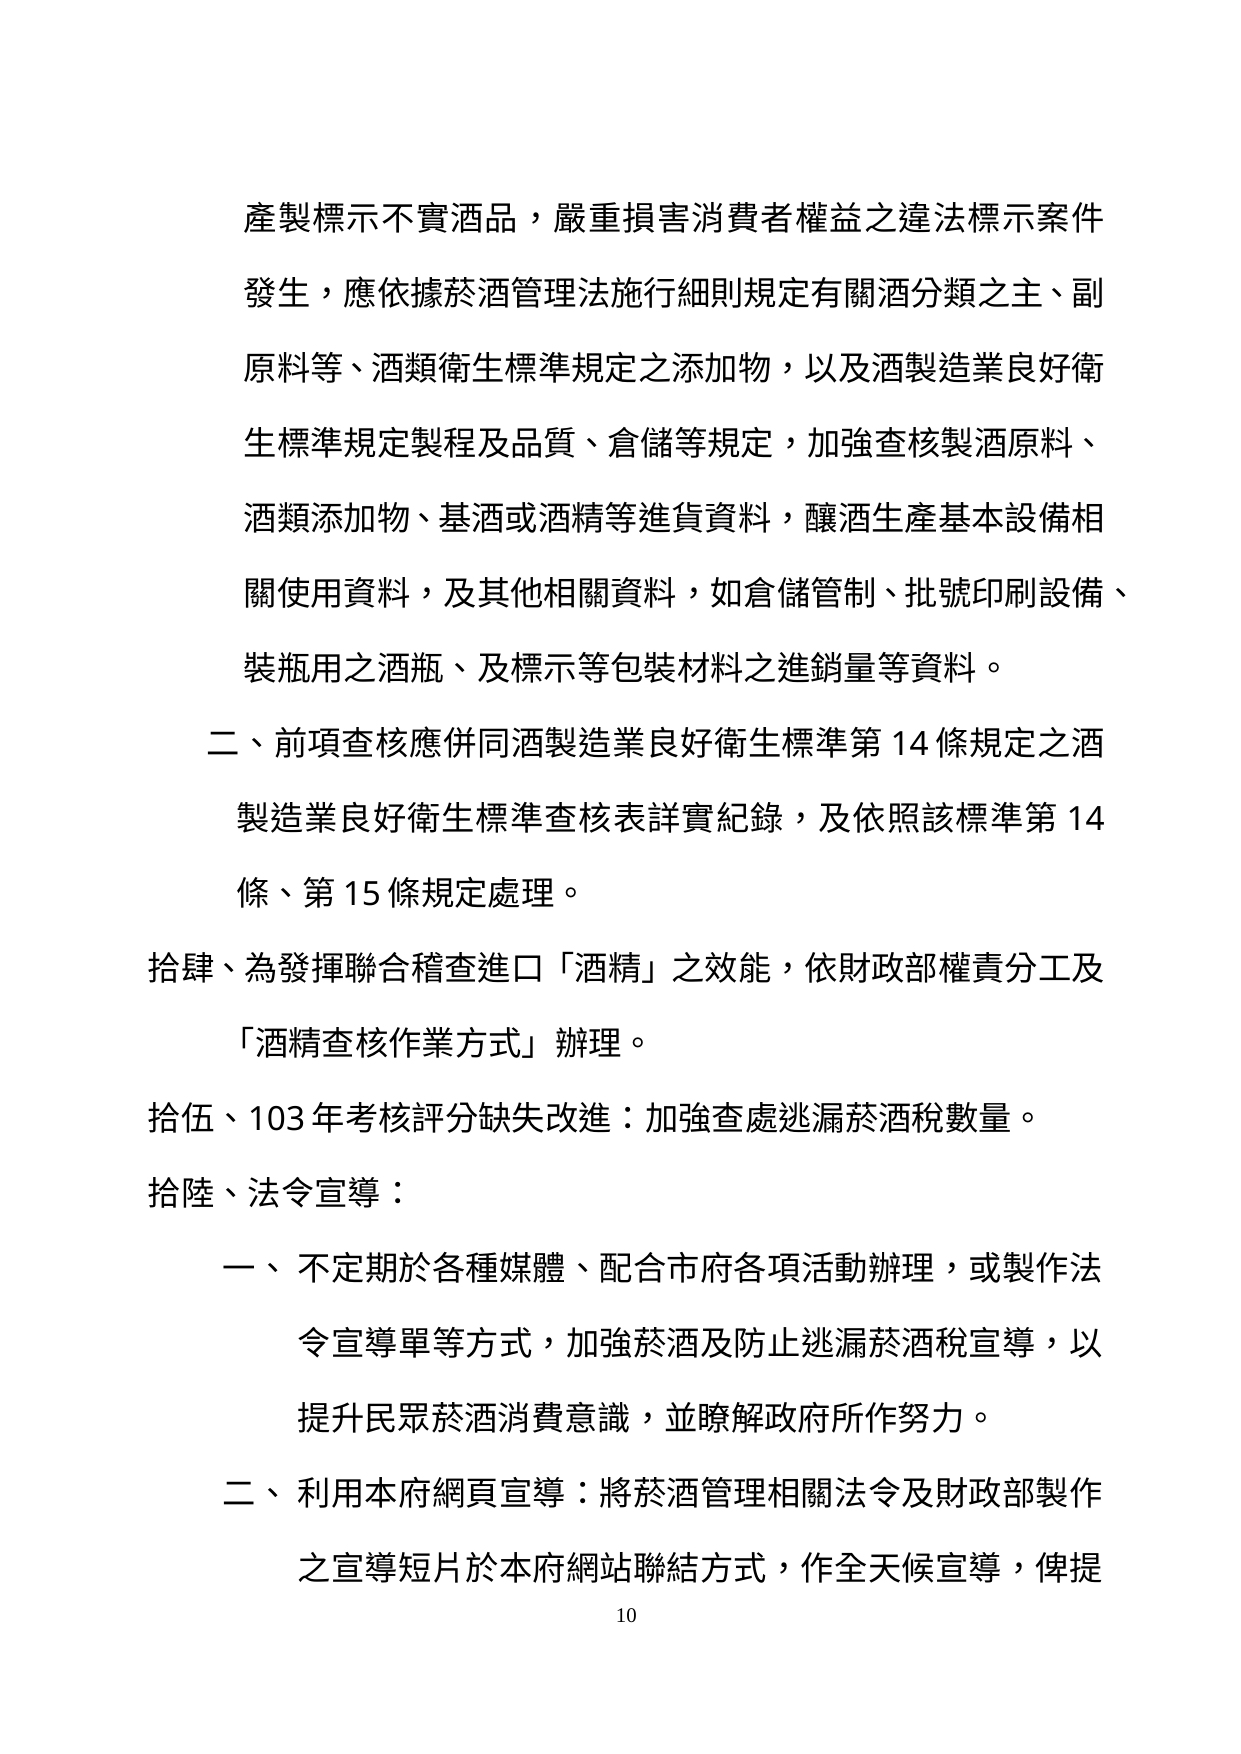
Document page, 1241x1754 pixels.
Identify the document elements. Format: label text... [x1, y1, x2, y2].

text 拾陸、法令宣導： [147, 1153, 1104, 1228]
list 不定期於各種媒體、配合市府各項活動辦理，或製作法令宣導單等方式，加強菸酒及防止逃漏菸酒稅宣導，以提升民眾菸酒消費意識，並瞭解政府所作努力。 [223, 1228, 1104, 1453]
text 二、前項查核應併同酒製造業良好衛生標準第14條規定之酒製造業良好衛生標準查核表詳實紀錄，及依照該標準第14條、第15條規定處理。 [206, 703, 1104, 928]
text 拾肆、為發揮聯合稽查進口「酒精」之效能，依財政部權責分工及「酒精查核作業方式」辦理。 [148, 928, 1104, 1078]
list 利用本府網頁宣導：將菸酒管理相關法令及財政部製作之宣導短片於本府網站聯結方式，作全天候宣導，俾提 [223, 1453, 1104, 1603]
text 一、為防範酒製造業者，利用食用酒精稀釋添加香料之方式產製標示不實酒品，嚴重損害消費者權益之違法標示案件發生，應依據菸酒管理法施行細則規定有關酒分類之主、副原料等、酒類衛生標準規定之添加物，以及酒製造業良好衛生標準規定製程及品質、倉儲等規定，加強查核製酒原料、酒類添加物、基酒或酒精等進貨資料，釀酒生產基本設備相關使用資料，及其他相關資料，如倉儲管制、批號印刷設備、裝瓶用之酒瓶、及標示等包裝材料之進銷量等資料。 [221, 178, 1104, 703]
text 拾伍、103年考核評分缺失改進：加強查處逃漏菸酒稅數量。 [148, 1078, 1104, 1153]
